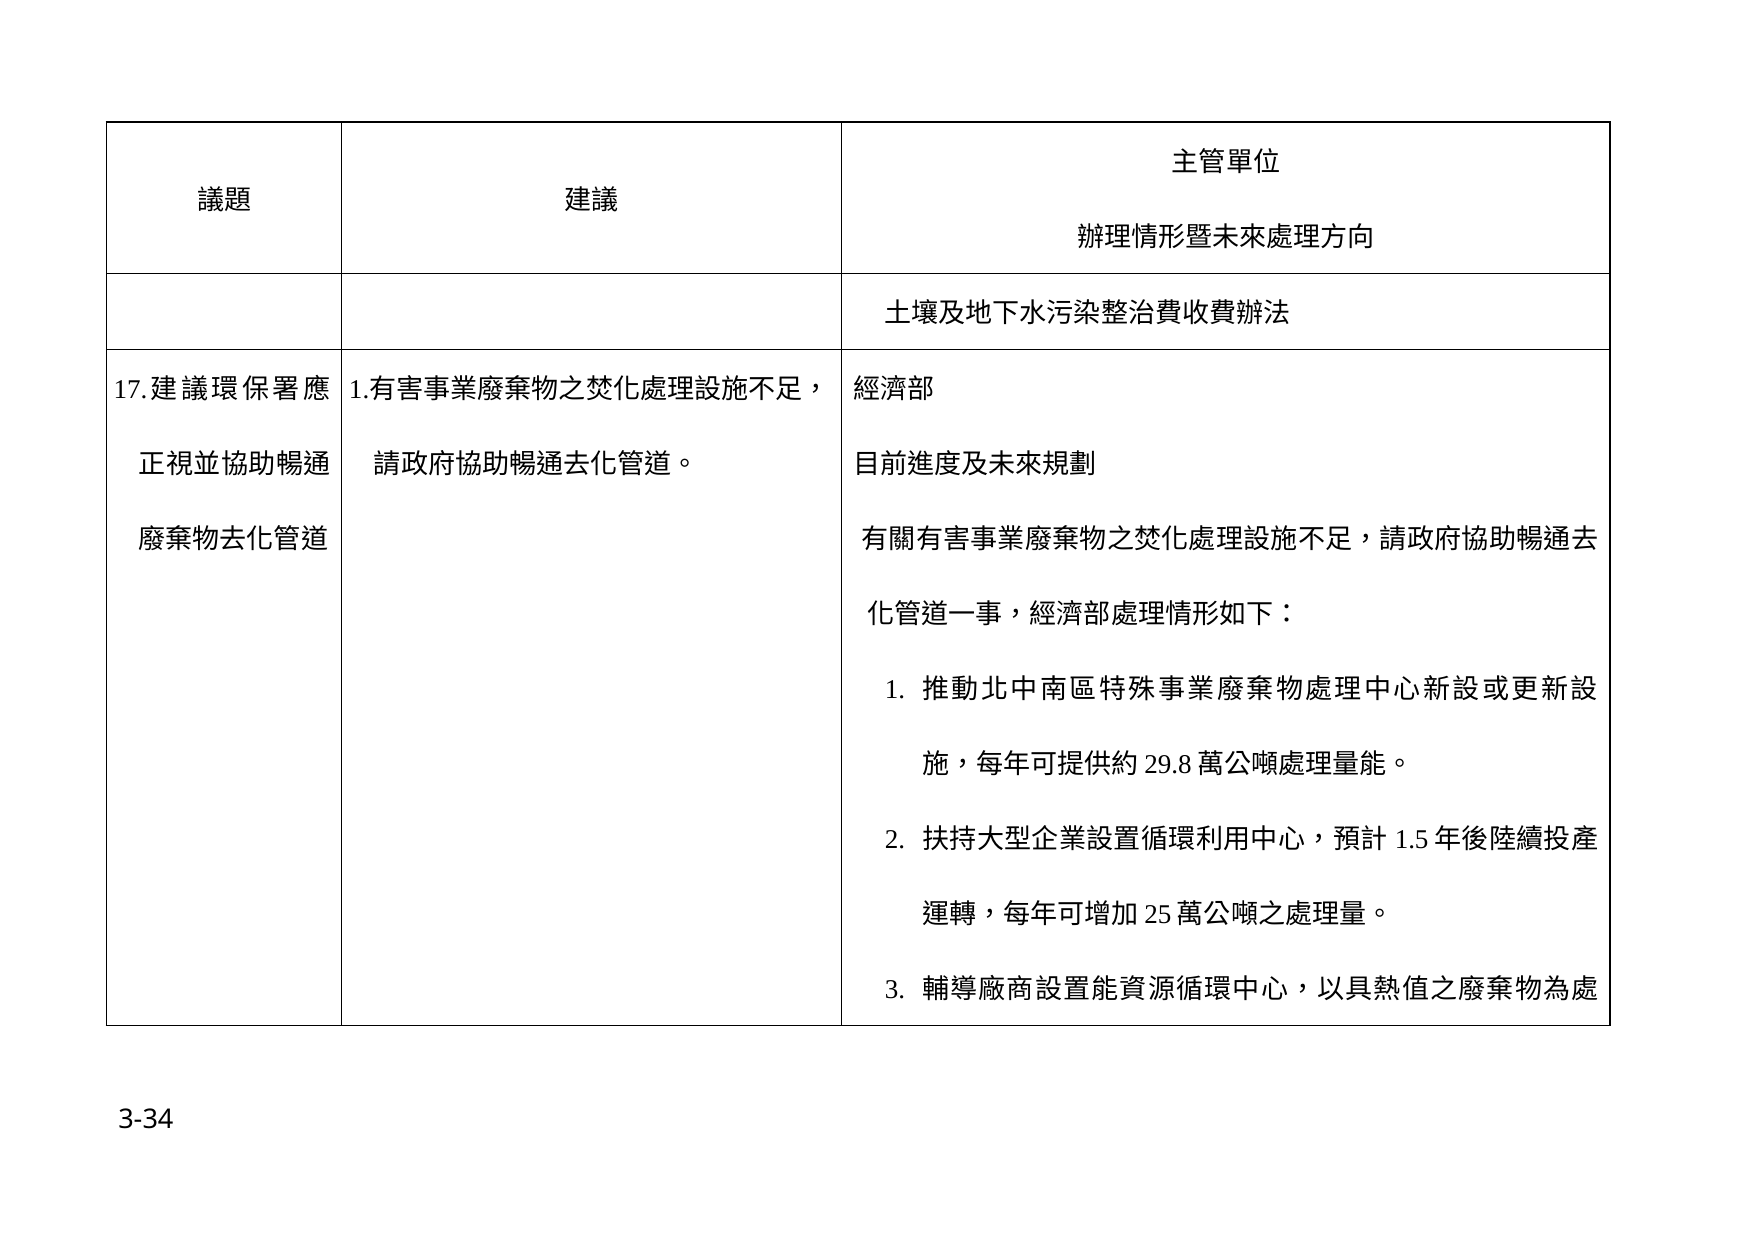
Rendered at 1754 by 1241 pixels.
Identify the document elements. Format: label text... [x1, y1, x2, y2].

table_cell 土壤及地下水污染整治費收費辦法 [842, 274, 1609, 348]
table_cell 1.有害事業廢棄物之焚化處理設施不足，請政府協助暢通去化管道。 [342, 350, 841, 1024]
table_header 議題 [107, 123, 341, 272]
table_header 建議 [342, 123, 841, 272]
table_cell [342, 274, 841, 348]
table_cell 經濟部 目前進度及未來規劃 有關有害事業廢棄物之焚化處理設施不足，請政府協助暢通去化管道一事，經濟部處理情形如下： 推動北中南區特殊事業廢棄物處理中心新設或更新設施，每年可提供約29.8萬公噸處理量能。 扶持大型企業設置循環利用中心，預計1.5年後陸續投產運轉，每年可增加25萬公噸之處理量。 輔導廠商設置能資源循環中心，以具熱值之廢棄物為處 [842, 350, 1609, 1024]
table_cell 17.建議環保署應正視並協助暢通廢棄物去化管道 [107, 350, 341, 1024]
table_header 主管單位 辦理情形暨未來處理方向 [842, 123, 1609, 272]
table_cell [107, 274, 341, 348]
